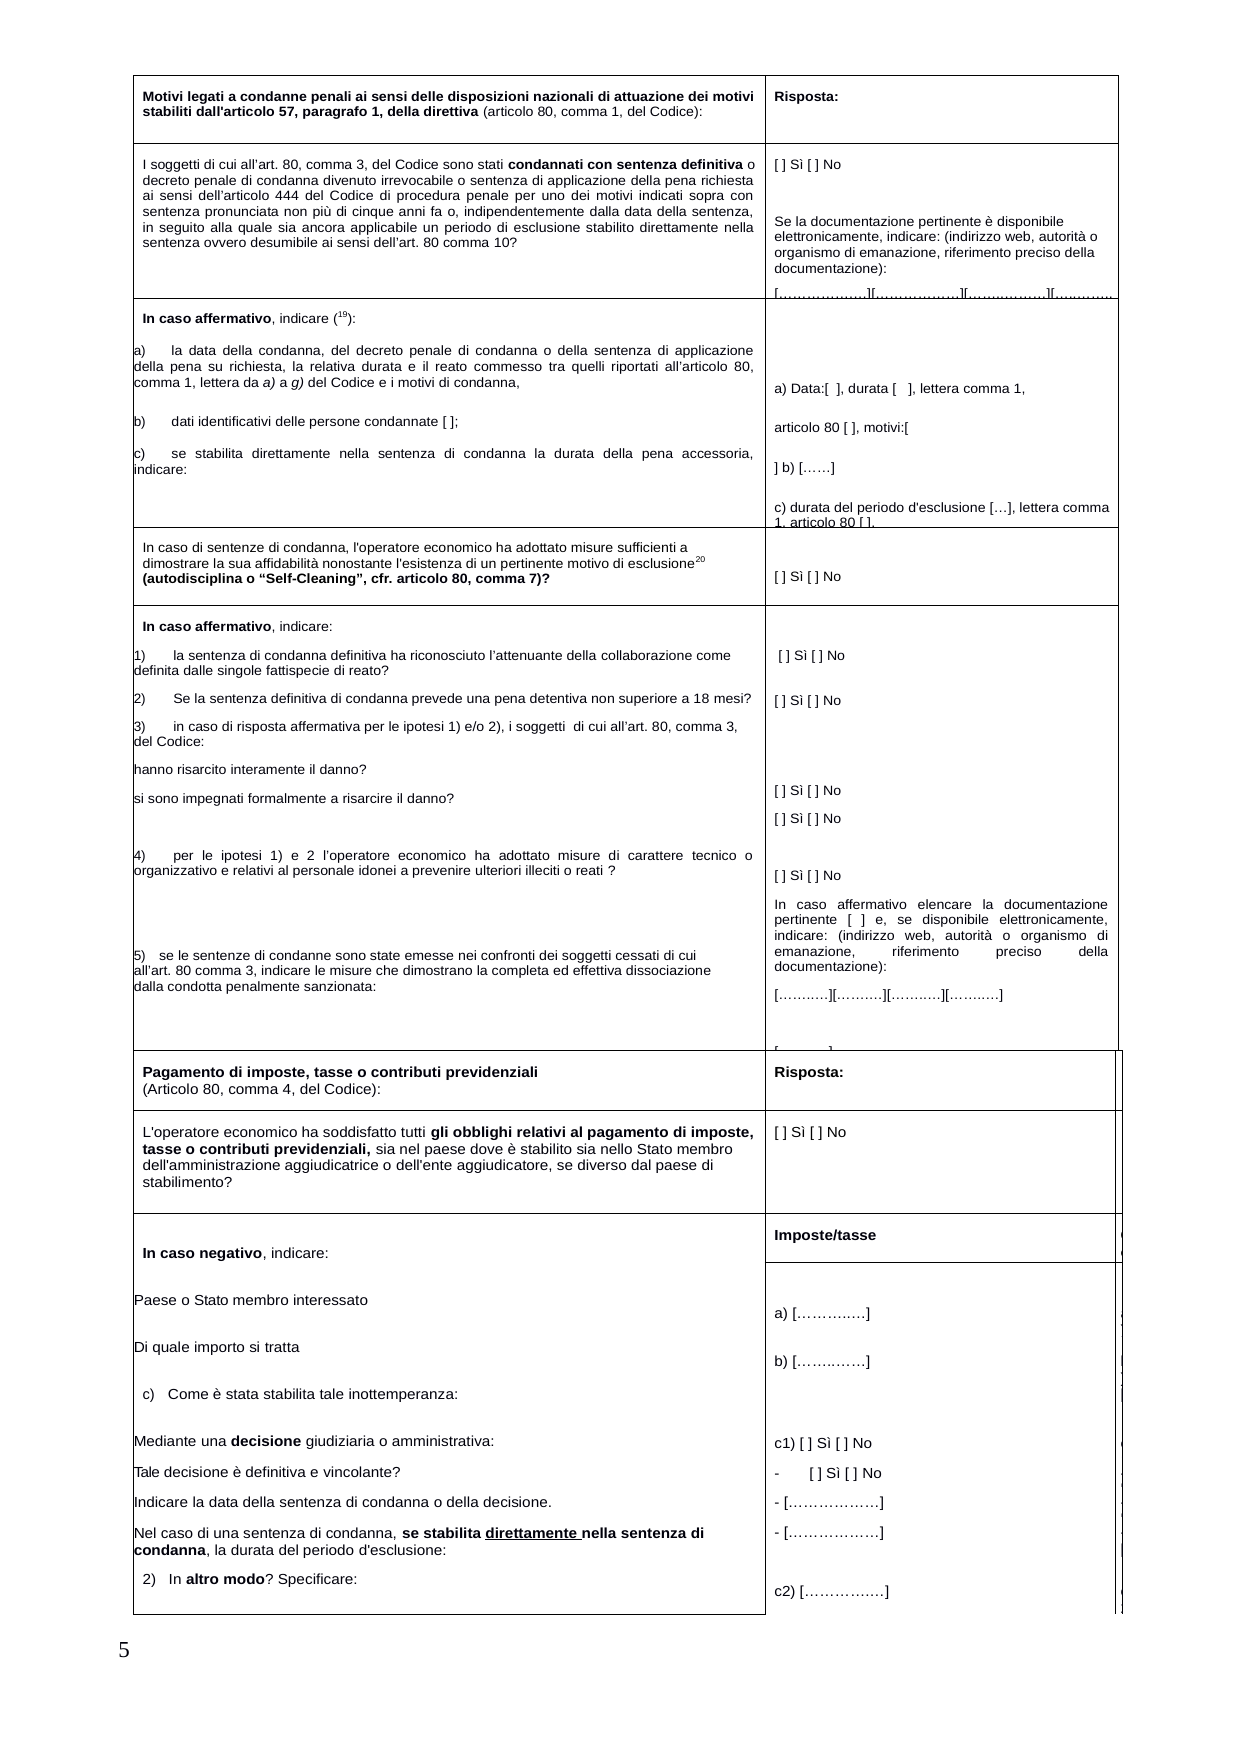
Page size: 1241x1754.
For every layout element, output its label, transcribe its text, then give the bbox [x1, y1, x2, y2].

table_cell [1116, 1111, 1122, 1213]
table_cell Imposte/tasse [766, 1214, 1115, 1262]
table_cell In caso di sentenze di condanna, l'operatore economico ha adottato misure sufficienti a dimostrare la sua affidabilità nonostante l'esistenza di un pertinente motivo di esclusione20 (autodisciplina o “Self-Cleaning”, cfr. articolo 80, comma 7)? [134, 528, 765, 605]
table_cell [1119, 298, 1123, 527]
table_cell [ ] Sì [ ] No Se la documentazione pertinente è disponibile elettronicamente, indicare: (indirizzo web, autorità o organismo di emanazione, riferimento preciso della documentazione): […………….…][………………][……..………][…..……..…] (18) [766, 144, 1118, 298]
table_cell In caso affermativo, indicare (19): la data della condanna, del decreto penale di condanna o della sentenza di applicazione della pena su richiesta, la relativa durata e il reato commesso tra quelli riportati all’articolo 80, comma 1, lettera da a) a g) del Codice e i motivi di condanna, dati identificativi delle persone condannate [ ]; se stabilita direttamente nella sentenza di condanna la durata della pena accessoria, indicare: [134, 299, 765, 527]
table_cell b) [……..……] [766, 1337, 1115, 1402]
table_cell c2) [………….…] [1116, 1561, 1122, 1614]
table_cell [ ] Sì [ ] No [ ] Sì [ ] No [ ] Sì [ ] No [ ] Sì [ ] No [ ] Sì [ ] No In caso affermativo elencare la documentazione pertinente [ ] e, se disponibile elettronicamente, indicare: (indirizzo web, autorità o organismo di emanazione, riferimento preciso della documentazione): [……..…][…….…][……..…][……..…] [……..…] [766, 606, 1118, 1050]
table_header Motivi legati a condanne penali ai sensi delle disposizioni nazionali di attuazione dei motivi stabiliti dall'articolo 57, paragrafo 1, della direttiva (articolo 80, comma 1, del Codice): [134, 76, 765, 143]
table_cell - [………………] [1116, 1517, 1122, 1561]
table_cell [1119, 143, 1123, 298]
table_cell - [………………] [766, 1487, 1115, 1517]
table_cell [ ] Sì [ ] No [766, 1111, 1115, 1213]
table_cell c1) [ ] Sì [ ] No [766, 1402, 1115, 1457]
table_cell Risposta: [766, 1051, 1115, 1110]
table_header [1119, 75, 1123, 143]
table_cell Pagamento di imposte, tasse o contributi previdenziali (Articolo 80, comma 4, del Codice): [134, 1051, 765, 1110]
table_cell I soggetti di cui all’art. 80, comma 3, del Codice sono stati condannati con sentenza definitiva o decreto penale di condanna divenuto irrevocabile o sentenza di applicazione della pena richiesta ai sensi dell’articolo 444 del Codice di procedura penale per uno dei motivi indicati sopra con sentenza pronunciata non più di cinque anni fa o, indipendentemente dalla data della sentenza, in seguito alla quale sia ancora applicabile un periodo di esclusione stabilito direttamente nella sentenza ovvero desumibile ai sensi dell’art. 80 comma 10? [134, 144, 765, 298]
table_header Risposta: [766, 76, 1118, 143]
table_cell [ ] Sì [ ] No [766, 528, 1118, 605]
table_cell L'operatore economico ha soddisfatto tutti gli obblighi relativi al pagamento di imposte, tasse o contributi previdenziali, sia nel paese dove è stabilito sia nello Stato membro dell'amministrazione aggiudicatrice o dell'ente aggiudicatore, se diverso dal paese di stabilimento? [134, 1111, 765, 1213]
table_cell a) Data:[ ], durata [ ], lettera comma 1, articolo 80 [ ], motivi:[ ] b) [……] c) durata del periodo d'esclusione […], lettera comma 1, articolo 80 [ ], [766, 299, 1118, 527]
table_cell [1119, 605, 1123, 1050]
table_cell c2) [………….…] [766, 1561, 1115, 1614]
table_cell In caso affermativo, indicare: la sentenza di condanna definitiva ha riconosciuto l’attenuante della collaborazione come definita dalle singole fattispecie di reato? Se la sentenza definitiva di condanna prevede una pena detentiva non superiore a 18 mesi? in caso di risposta affermativa per le ipotesi 1) e/o 2), i soggetti di cui all’art. 80, comma 3, del Codice: hanno risarcito interamente il danno? si sono impegnati formalmente a risarcire il danno? per le ipotesi 1) e 2 l’operatore economico ha adottato misure di carattere tecnico o organizzativo e relativi al personale idonei a prevenire ulteriori illeciti o reati ? se le sentenze di condanne sono state emesse nei confronti dei soggetti cessati di cui all’art. 80 comma 3, indicare le misure che dimostrano la completa ed effettiva dissociazione dalla condotta penalmente sanzionata: [134, 606, 765, 1050]
table_cell a) [………..…] [1116, 1263, 1122, 1337]
table_cell In caso negativo, indicare: Paese o Stato membro interessato Di quale importo si tratta Come è stata stabilita tale inottemperanza: Mediante una decisione giudiziaria o amministrativa: Tale decisione è definitiva e vincolante? Indicare la data della sentenza di condanna o della decisione. Nel caso di una sentenza di condanna, se stabilita direttamente nella sentenza di condanna, la durata del periodo d'esclusione: 2) In altro modo? Specificare: [134, 1214, 765, 1614]
table_cell a) [………..…] [766, 1263, 1115, 1337]
table_cell [1116, 1051, 1122, 1110]
table_cell - [ ] Sì [ ] No [766, 1458, 1115, 1487]
table_cell b) [……..……] [1116, 1337, 1122, 1402]
table_cell [1119, 527, 1123, 605]
table_cell - [………………] [766, 1517, 1115, 1561]
